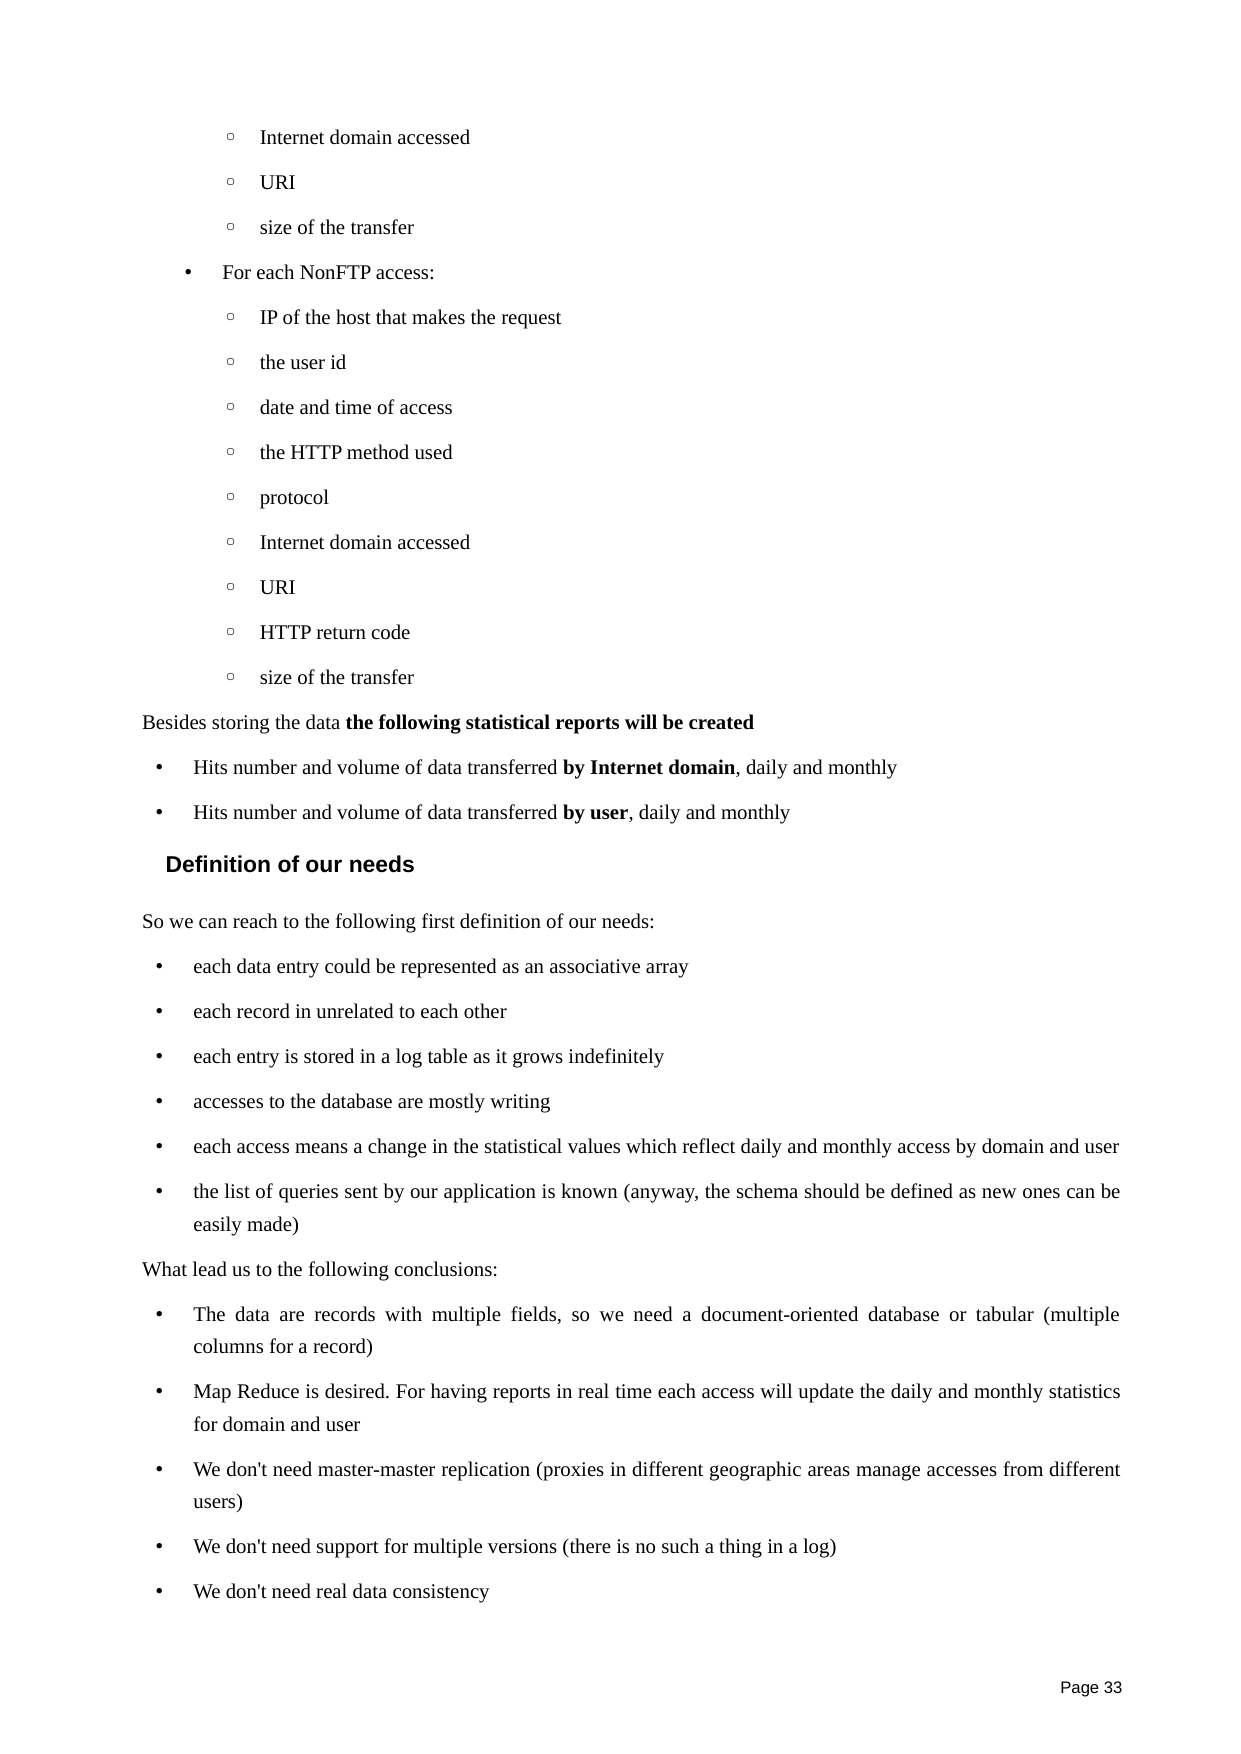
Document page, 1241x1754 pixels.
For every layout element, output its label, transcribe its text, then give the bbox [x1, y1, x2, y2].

subtitle Definition of our needs [165, 851, 1122, 877]
list size of the transfer [222, 208, 1122, 241]
list size of the transfer [222, 658, 1122, 691]
list Internet domain accessed [222, 118, 1122, 151]
list Map Reduce is desired. For having reports in real time each access will update the daily and monthly statistics for domain and user [156, 1373, 1122, 1438]
list URI [222, 163, 1122, 196]
list each access means a change in the statistical values which reflect daily and monthly access by domain and user [156, 1128, 1122, 1161]
text So we can reach to the following first definition of our needs: [118, 903, 1122, 936]
list The data are records with multiple fields, so we need a document-oriented database or tabular (multiple columns for a record) [156, 1296, 1122, 1361]
list URI [222, 568, 1122, 601]
list IP of the host that makes the request [222, 298, 1122, 331]
text Besides storing the data the following statistical reports will be created [118, 703, 1122, 736]
list the user id [222, 343, 1122, 376]
list Hits number and volume of data transferred by user, daily and monthly [156, 793, 1122, 826]
text What lead us to the following conclusions: [118, 1251, 1122, 1283]
list We don't need support for multiple versions (there is no such a thing in a log) [156, 1528, 1122, 1561]
list each record in unrelated to each other [156, 993, 1122, 1026]
list date and time of access [222, 388, 1122, 421]
list each data entry could be represented as an associative array [156, 948, 1122, 981]
list protocol [222, 478, 1122, 511]
list Internet domain accessed [222, 523, 1122, 556]
list We don't need real data consistency [156, 1573, 1122, 1606]
list We don't need master-master replication (proxies in different geographic areas manage accesses from different users) [156, 1451, 1122, 1516]
list each entry is stored in a log table as it grows indefinitely [156, 1038, 1122, 1071]
list the HTTP method used [222, 433, 1122, 466]
list Hits number and volume of data transferred by Internet domain, daily and monthly [156, 748, 1122, 781]
list HTTP return code [222, 613, 1122, 646]
list For each NonFTP access: [184, 253, 1122, 286]
list the list of queries sent by our application is known (anyway, the schema should be defined as new ones can be easily made) [156, 1173, 1122, 1238]
list accesses to the database are mostly writing [156, 1083, 1122, 1116]
